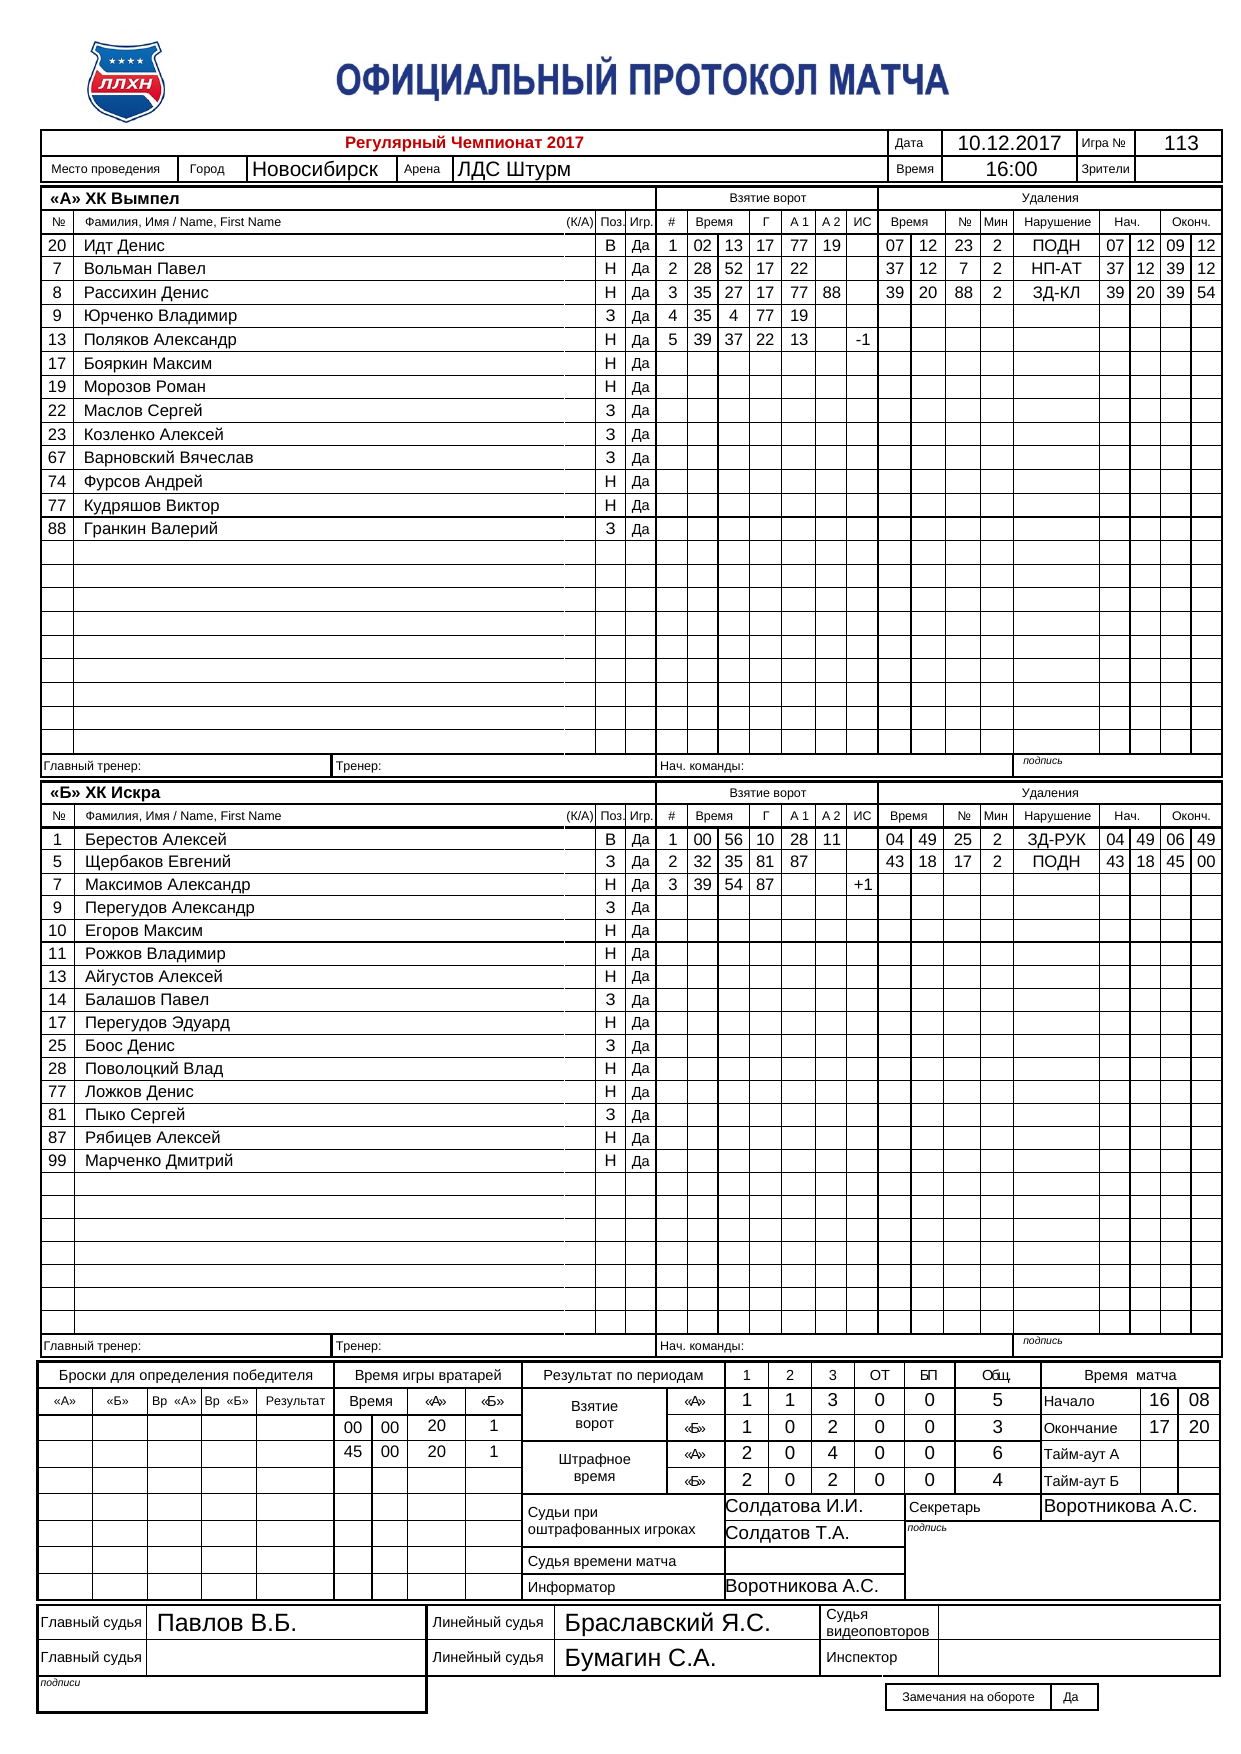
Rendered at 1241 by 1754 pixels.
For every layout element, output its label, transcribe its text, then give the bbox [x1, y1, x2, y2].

table_cell Боос Денис [75, 1035, 564, 1057]
table_cell [879, 1288, 910, 1310]
table_cell [565, 1173, 595, 1195]
table_cell [847, 352, 877, 374]
table_cell [626, 588, 655, 611]
table_cell [816, 376, 846, 398]
table_cell [1100, 565, 1129, 587]
table_cell НП-АТ [1014, 257, 1099, 280]
table_cell [847, 636, 877, 658]
table_cell [816, 518, 846, 540]
table_cell [1014, 1311, 1099, 1333]
table_cell [1014, 423, 1099, 445]
table_cell [946, 328, 980, 351]
table_cell [879, 1150, 910, 1172]
table_cell [1131, 1173, 1160, 1195]
table_cell [565, 235, 595, 256]
table_cell [1100, 1058, 1129, 1079]
table_cell З [596, 989, 625, 1011]
table_header Регулярный Чемпионат 2017 [42, 131, 887, 155]
table_cell [782, 1081, 815, 1103]
table_cell [657, 636, 687, 658]
table_cell [981, 1081, 1013, 1103]
table_cell [879, 376, 910, 398]
table_cell [981, 1311, 1013, 1333]
table_cell [912, 1058, 943, 1079]
table_cell [816, 1104, 846, 1126]
table_cell 2 [726, 1442, 768, 1467]
table_cell [782, 588, 815, 611]
table_cell [1131, 588, 1160, 611]
table_cell [596, 1219, 625, 1241]
table_cell [847, 305, 877, 327]
table_cell [1131, 1012, 1160, 1033]
table_cell [912, 541, 945, 564]
table_cell [782, 1265, 815, 1287]
table_cell [719, 1012, 749, 1033]
table_cell [847, 518, 877, 540]
table_cell [688, 1127, 717, 1149]
table_cell Игр. [626, 211, 655, 233]
table_cell [782, 896, 815, 918]
table_cell В [596, 829, 625, 849]
table_cell [1100, 1150, 1129, 1172]
table_cell [879, 874, 910, 895]
table_cell А 1 [782, 805, 815, 826]
table_cell [657, 1081, 687, 1103]
table_cell [944, 1219, 980, 1241]
table_cell [688, 1150, 717, 1172]
table_cell 04 [879, 829, 910, 849]
table_cell [688, 1311, 717, 1333]
table_cell Да [626, 235, 655, 256]
table_cell [1100, 399, 1129, 422]
table_cell [42, 683, 73, 706]
table_cell 7 [946, 257, 980, 280]
table_cell [75, 1219, 564, 1241]
table_cell [688, 683, 717, 706]
table_cell [719, 896, 749, 918]
table_cell Бояркин Максим [74, 352, 564, 374]
table_cell [1014, 920, 1099, 941]
table_cell [946, 446, 980, 469]
table_cell Да [626, 989, 655, 1011]
table_cell [816, 707, 846, 729]
table_cell 19 [782, 305, 815, 327]
table_cell [657, 920, 687, 941]
table_cell [1131, 518, 1160, 540]
table_cell [657, 1196, 687, 1218]
table_cell 12 [1131, 235, 1160, 256]
table_cell 12 [1192, 235, 1221, 256]
table_cell [912, 1288, 943, 1310]
table_cell 0 [855, 1389, 904, 1413]
table_cell [1100, 707, 1129, 729]
table_cell 02 [688, 235, 717, 256]
table_cell [912, 683, 945, 706]
table_cell [202, 1547, 256, 1573]
table_cell 9 [42, 896, 74, 918]
table_cell Время [879, 805, 943, 826]
table_cell Тайм-аут Б [1042, 1468, 1140, 1493]
table_cell [912, 1173, 943, 1195]
table_cell № [42, 211, 73, 233]
table_cell 35 [719, 850, 749, 872]
table_cell [719, 1150, 749, 1172]
table_cell [816, 1081, 846, 1103]
table_cell [782, 683, 815, 706]
table_cell [879, 1081, 910, 1103]
table_cell [1131, 423, 1160, 445]
table_cell [816, 943, 846, 964]
table_cell [944, 1173, 980, 1195]
table_cell [1014, 1104, 1099, 1126]
table_cell [74, 683, 564, 706]
table_cell [565, 1012, 595, 1033]
table_cell [1100, 423, 1129, 445]
table_cell [1014, 1035, 1099, 1057]
table_cell [75, 1311, 564, 1333]
table_cell Щербаков Евгений [75, 850, 564, 872]
table_cell [719, 1035, 749, 1057]
table_cell [688, 494, 717, 516]
table_cell [944, 1012, 980, 1033]
table_cell Г [750, 805, 781, 826]
table_cell [1014, 896, 1099, 918]
table_cell [782, 518, 815, 540]
table_cell [946, 518, 980, 540]
table_cell [782, 659, 815, 682]
table_cell [1161, 1265, 1190, 1287]
table_cell А 1 [782, 211, 815, 233]
table_cell [782, 541, 815, 564]
table_cell [981, 376, 1013, 398]
table_cell [912, 352, 945, 374]
table_header Дата [889, 131, 941, 155]
table_cell 0 [905, 1468, 954, 1493]
table_cell [879, 1127, 910, 1149]
table_cell [202, 1494, 256, 1520]
table_cell [879, 659, 910, 682]
table_cell [688, 1081, 717, 1103]
table_cell [42, 1219, 74, 1241]
table_cell [879, 920, 910, 941]
table_cell [42, 1196, 74, 1218]
table_cell [565, 1081, 595, 1103]
table_cell Время [335, 1389, 407, 1413]
table_cell [816, 588, 846, 611]
table_cell [626, 730, 655, 753]
table_cell 06 [1161, 829, 1190, 849]
table_cell [1192, 707, 1221, 729]
table_cell [373, 1468, 407, 1493]
table_cell [816, 1127, 846, 1149]
table_cell [750, 636, 781, 658]
table_cell [148, 1441, 201, 1467]
table_cell [74, 707, 564, 729]
table_cell [1100, 659, 1129, 682]
table_cell подпись [906, 1522, 1219, 1599]
table_cell Пыко Сергей [75, 1104, 564, 1126]
table_cell [912, 494, 945, 516]
table_cell [148, 1494, 201, 1520]
table_cell [688, 399, 717, 422]
table_cell 20 [1179, 1415, 1219, 1440]
table_cell [1100, 1219, 1129, 1241]
table_cell [981, 612, 1013, 634]
table_cell Оконч. [1161, 211, 1221, 233]
table_cell [847, 446, 877, 469]
table_cell [750, 1104, 781, 1126]
table_cell Да [626, 494, 655, 516]
table_cell [257, 1521, 333, 1546]
table_cell [688, 1012, 717, 1033]
table_cell [981, 399, 1013, 422]
table_cell [1192, 1150, 1221, 1172]
table_cell [596, 636, 625, 658]
table_cell [1100, 518, 1129, 540]
table_cell [1014, 874, 1099, 895]
table_cell [1192, 328, 1221, 351]
table_cell [1131, 470, 1160, 493]
table_cell [719, 659, 749, 682]
table_cell 12 [912, 235, 945, 256]
table_cell [565, 850, 595, 872]
table_cell Судья времени матча [523, 1548, 724, 1573]
table_cell [596, 1288, 625, 1310]
table_cell [719, 376, 749, 398]
table_cell [719, 1173, 749, 1195]
table_cell [750, 1127, 781, 1149]
table_cell [42, 707, 73, 729]
table_cell [565, 659, 595, 682]
table_cell 16 [1141, 1389, 1177, 1413]
table_cell А 2 [816, 211, 846, 233]
table_cell [93, 1547, 147, 1573]
table_cell подпись [1014, 755, 1221, 776]
table_cell [1100, 1242, 1129, 1264]
table_cell 45 [335, 1441, 371, 1467]
table_cell [1161, 683, 1190, 706]
table_cell 0 [855, 1442, 904, 1467]
table_cell [719, 470, 749, 493]
table_cell [750, 1012, 781, 1033]
table_cell [1014, 707, 1099, 729]
table_cell Окончание [1042, 1415, 1140, 1440]
table_cell [912, 305, 945, 327]
table_cell 18 [912, 850, 943, 872]
table_cell [879, 707, 910, 729]
table_cell [750, 612, 781, 634]
table_cell [944, 1127, 980, 1149]
table_cell 77 [782, 235, 815, 256]
table_cell [1100, 1196, 1129, 1218]
table_cell [75, 1288, 564, 1310]
table_cell [981, 328, 1013, 351]
table_cell 87 [750, 874, 781, 895]
table_cell № [946, 211, 980, 233]
table_cell Да [626, 1058, 655, 1079]
table_cell [879, 328, 910, 351]
table_cell [782, 1173, 815, 1195]
table_cell [148, 1547, 201, 1573]
table_cell [93, 1574, 147, 1599]
table_cell [1131, 376, 1160, 398]
table_cell [1100, 1012, 1129, 1033]
table_cell подписи [39, 1677, 425, 1711]
table_cell 2 [981, 281, 1013, 303]
table_cell [750, 423, 781, 445]
table_cell [879, 1242, 910, 1264]
table_cell [1131, 1127, 1160, 1149]
table_cell [565, 1058, 595, 1079]
table_cell [657, 896, 687, 918]
table_cell 4 [812, 1442, 854, 1467]
table_cell [816, 1288, 846, 1310]
table_cell 0 [905, 1415, 954, 1440]
table_cell [981, 707, 1013, 729]
table_cell Н [596, 281, 625, 303]
table_cell [1192, 612, 1221, 634]
table_cell [1192, 494, 1221, 516]
table_header БП [905, 1363, 954, 1387]
table_cell [719, 423, 749, 445]
table_cell [688, 1173, 717, 1195]
table_cell [565, 989, 595, 1011]
table_cell 27 [719, 281, 749, 303]
picture [5, 28, 1179, 129]
table_cell [816, 1242, 846, 1264]
table_cell [42, 636, 73, 658]
table_cell Да [626, 1150, 655, 1172]
table_cell [596, 1196, 625, 1218]
table_cell Идт Денис [74, 235, 564, 256]
table_cell [912, 707, 945, 729]
table_cell [816, 1058, 846, 1079]
table_cell [1161, 943, 1190, 964]
table_cell [1100, 636, 1129, 658]
table_cell [719, 352, 749, 374]
table_cell [1161, 1311, 1190, 1333]
table_cell 87 [782, 850, 815, 872]
table_cell [944, 989, 980, 1011]
table_cell [912, 470, 945, 493]
table_cell Поволоцкий Влад [75, 1058, 564, 1079]
table_cell [944, 1081, 980, 1103]
table_cell [1131, 1035, 1160, 1057]
table_cell [596, 565, 625, 587]
table_cell 88 [946, 281, 980, 303]
table_cell [1014, 565, 1099, 587]
table_cell [879, 1265, 910, 1287]
table_cell [626, 1173, 655, 1195]
table_cell [39, 1416, 92, 1440]
table_cell Солдатов Т.А. [726, 1521, 904, 1546]
table_cell [1131, 541, 1160, 564]
table_cell [879, 1035, 910, 1057]
table_cell [719, 683, 749, 706]
table_cell Линейный судья [428, 1640, 554, 1675]
table_cell [688, 470, 717, 493]
table_cell [719, 518, 749, 540]
table_cell [42, 1242, 74, 1264]
table_cell Да [626, 1127, 655, 1149]
table_cell [657, 1104, 687, 1126]
table_header ОТ [855, 1363, 904, 1387]
table_cell 17 [42, 1012, 74, 1033]
table_cell Н [596, 1081, 625, 1103]
table_cell [912, 920, 943, 941]
table_cell Зрители [1078, 157, 1134, 181]
table_cell [1161, 446, 1190, 469]
table_cell 17 [750, 281, 781, 303]
table_header Броски для определения победителя [39, 1363, 333, 1387]
table_cell [74, 541, 564, 564]
table_cell [657, 1311, 687, 1333]
table_cell [1014, 1058, 1099, 1079]
table_cell [1014, 1196, 1099, 1218]
table_cell [816, 257, 846, 280]
table_cell [565, 257, 595, 280]
table_cell [719, 1104, 749, 1126]
table_cell [688, 423, 717, 445]
table_cell [688, 989, 717, 1011]
table_cell 0 [905, 1389, 954, 1413]
table_cell [1100, 1265, 1129, 1287]
table_cell [847, 1035, 877, 1057]
table_cell [816, 1265, 846, 1287]
table_cell (К/А) [565, 211, 595, 233]
table_cell [719, 1127, 749, 1149]
table_cell [657, 1265, 687, 1287]
table_cell [1192, 588, 1221, 611]
table_cell [1014, 399, 1099, 422]
table_cell [912, 399, 945, 422]
table_cell 77 [782, 281, 815, 303]
table_cell [565, 1242, 595, 1264]
table_cell Маслов Сергей [74, 399, 564, 422]
table_cell Н [596, 376, 625, 398]
table_cell [74, 730, 564, 753]
table_cell [1131, 1104, 1160, 1126]
table_cell [688, 446, 717, 469]
table_cell [750, 943, 781, 964]
table_cell 56 [719, 829, 749, 849]
table_header Общ. [956, 1363, 1040, 1387]
table_cell [39, 1441, 92, 1467]
table_cell [565, 707, 595, 729]
table_cell [912, 1104, 943, 1126]
table_cell 1 [726, 1389, 768, 1413]
table_cell [847, 1081, 877, 1103]
table_cell [688, 518, 717, 540]
table_cell [1161, 376, 1190, 398]
table_cell [879, 1196, 910, 1218]
table_cell [688, 565, 717, 587]
table_cell [688, 1035, 717, 1057]
table_cell [565, 1035, 595, 1057]
table_cell [626, 1311, 655, 1333]
table_cell [688, 920, 717, 941]
table_cell [750, 470, 781, 493]
table_cell [879, 446, 910, 469]
table_cell [1161, 494, 1190, 516]
table_header Время игры вратарей [335, 1363, 521, 1387]
table_cell [74, 659, 564, 682]
table_cell [1131, 305, 1160, 327]
table_cell [1100, 730, 1129, 753]
table_cell [879, 352, 910, 374]
table_cell Н [596, 874, 625, 895]
table_cell [657, 730, 687, 753]
table_cell [912, 636, 945, 658]
table_cell [879, 494, 910, 516]
table_cell [1192, 1219, 1221, 1241]
table_cell [39, 1547, 92, 1573]
table_cell [93, 1521, 147, 1546]
table_cell [1100, 920, 1129, 941]
table_cell [466, 1547, 521, 1573]
table_cell [428, 1677, 882, 1711]
table_header «А» ХК Вымпел [42, 188, 655, 209]
table_cell [981, 1058, 1013, 1079]
table_cell [782, 707, 815, 729]
table_cell [596, 1173, 625, 1195]
table_cell [847, 281, 877, 303]
table_cell [750, 376, 781, 398]
table_cell [148, 1468, 201, 1493]
table_cell [1192, 376, 1221, 398]
table_cell «Б » [466, 1389, 521, 1413]
table_cell [257, 1547, 333, 1573]
table_cell [688, 612, 717, 634]
table_cell [1161, 1104, 1190, 1126]
table_cell 13 [42, 328, 73, 351]
table_cell [719, 966, 749, 987]
table_cell [750, 541, 781, 564]
table_cell 0 [855, 1468, 904, 1493]
table_cell Нач. команды: [657, 755, 1012, 776]
table_cell [1192, 1058, 1221, 1079]
table_cell [981, 352, 1013, 374]
table_cell [1192, 423, 1221, 445]
table_cell 20 [1131, 281, 1160, 303]
table_cell 37 [879, 257, 910, 280]
table_cell [750, 1288, 781, 1310]
table_cell [1014, 352, 1099, 374]
table_cell [1161, 1288, 1190, 1310]
table_cell [981, 446, 1013, 469]
table_cell [1192, 1288, 1221, 1310]
table_cell Н [596, 920, 625, 941]
table_cell [565, 1196, 595, 1218]
table_cell 6 [956, 1442, 1040, 1467]
table_cell [688, 659, 717, 682]
table_cell 12 [912, 257, 945, 280]
table_cell 08 [1179, 1389, 1219, 1413]
table_cell [912, 1012, 943, 1033]
table_cell [42, 612, 73, 634]
table_cell [981, 1104, 1013, 1126]
table_cell Нач. [1100, 211, 1160, 233]
table_cell [657, 470, 687, 493]
table_cell [657, 399, 687, 422]
table_cell [750, 518, 781, 540]
table_cell [257, 1416, 333, 1440]
table_cell [847, 683, 877, 706]
table_cell 77 [750, 305, 781, 327]
table_cell [1131, 1058, 1160, 1079]
table_cell [1100, 896, 1129, 918]
table_cell 12 [1192, 257, 1221, 280]
table_cell [981, 1242, 1013, 1264]
table_cell 13 [719, 235, 749, 256]
table_cell [879, 943, 910, 964]
table_header Замечания на обороте [887, 1685, 1050, 1709]
table_cell Браславский Я.С. [555, 1606, 819, 1639]
table_cell 09 [1161, 235, 1190, 256]
table_cell [1131, 730, 1160, 753]
table_cell [981, 989, 1013, 1011]
table_cell [147, 1640, 425, 1675]
table_cell 2 [981, 257, 1013, 280]
table_cell [816, 1035, 846, 1057]
table_cell 0 [855, 1415, 904, 1440]
table_cell [750, 1173, 781, 1195]
table_cell [373, 1547, 407, 1573]
table_cell 54 [719, 874, 749, 895]
table_cell Линейный судья [428, 1606, 554, 1639]
table_cell Главный тренер: [42, 1335, 330, 1356]
table_cell Да [626, 829, 655, 849]
table_cell Мин [981, 211, 1013, 233]
table_cell [626, 683, 655, 706]
table_cell [1100, 1104, 1129, 1126]
table_cell Оконч. [1161, 805, 1221, 826]
table_cell [1131, 399, 1160, 422]
table_cell [596, 659, 625, 682]
table_cell «А» [668, 1389, 724, 1413]
table_cell [626, 636, 655, 658]
table_header Да [1052, 1685, 1097, 1709]
table_cell 3 [657, 281, 687, 303]
table_cell [816, 423, 846, 445]
table_cell [596, 612, 625, 634]
table_cell [816, 896, 846, 918]
table_cell В [596, 235, 625, 256]
table_cell [879, 989, 910, 1011]
table_cell Нач. [1100, 805, 1160, 826]
table_cell Главный судья [39, 1606, 146, 1639]
table_cell [202, 1468, 256, 1493]
table_cell 3 [657, 874, 687, 895]
table_cell [1192, 1012, 1221, 1033]
table_cell [847, 588, 877, 611]
table_cell 20 [912, 281, 945, 303]
table_cell Да [626, 1035, 655, 1057]
table_cell Вр «Б» [202, 1389, 256, 1413]
table_cell +1 [847, 874, 877, 895]
table_cell [981, 470, 1013, 493]
table_cell [1014, 470, 1099, 493]
table_cell [565, 1265, 595, 1287]
table_cell [782, 1311, 815, 1333]
table_cell Начало [1042, 1389, 1140, 1413]
table_cell [782, 989, 815, 1011]
table_cell [847, 1150, 877, 1172]
table_cell [782, 446, 815, 469]
table_cell Н [596, 966, 625, 987]
table_header 3 [812, 1363, 854, 1387]
table_cell [596, 1242, 625, 1264]
table_cell [912, 1127, 943, 1149]
table_cell [565, 1311, 595, 1333]
table_cell Секретарь [906, 1495, 1040, 1520]
table_cell [981, 588, 1013, 611]
table_cell [42, 1173, 74, 1195]
table_cell [912, 1081, 943, 1103]
table_cell 07 [879, 235, 910, 256]
table_cell 2 [812, 1415, 854, 1440]
table_cell [565, 1104, 595, 1126]
table_cell [847, 565, 877, 587]
table_cell 16:00 [943, 157, 1076, 181]
table_cell [408, 1521, 465, 1546]
table_cell [782, 1242, 815, 1264]
table_cell [816, 399, 846, 422]
table_cell Взятие ворот [523, 1389, 666, 1440]
table_cell # [657, 211, 687, 233]
table_cell [565, 896, 595, 918]
table_cell [1131, 989, 1160, 1011]
table_cell [1161, 1127, 1190, 1149]
table_cell «А» [39, 1389, 92, 1413]
table_cell [42, 588, 73, 611]
table_cell [565, 518, 595, 540]
table_cell Да [626, 966, 655, 987]
table_cell 9 [42, 305, 73, 327]
table_cell [565, 1219, 595, 1241]
table_cell Фурсов Андрей [74, 470, 564, 493]
table_cell [816, 470, 846, 493]
table_cell [688, 1196, 717, 1218]
table_cell [657, 1035, 687, 1057]
table_cell [1014, 1242, 1099, 1264]
table_cell [1161, 1150, 1190, 1172]
table_cell 19 [42, 376, 73, 398]
table_cell [466, 1521, 521, 1546]
table_cell Информатор [523, 1575, 724, 1599]
table_cell [565, 281, 595, 303]
table_cell [719, 920, 749, 941]
table_cell 77 [42, 1081, 74, 1103]
table_cell [1014, 1081, 1099, 1103]
table_cell [1014, 328, 1099, 351]
table_cell [946, 588, 980, 611]
table_cell № [42, 805, 74, 826]
table_cell [719, 636, 749, 658]
table_cell 28 [688, 257, 717, 280]
table_cell 13 [782, 328, 815, 351]
table_cell [565, 376, 595, 398]
table_cell Н [596, 352, 625, 374]
table_cell 07 [1100, 235, 1129, 256]
table_cell 37 [719, 328, 749, 351]
table_cell 1 [42, 829, 74, 849]
table_cell [912, 1219, 943, 1241]
table_cell ПОДН [1014, 235, 1099, 256]
table_cell [565, 1288, 595, 1310]
table_cell [946, 305, 980, 327]
table_cell [1131, 612, 1160, 634]
table_cell [912, 1265, 943, 1287]
table_cell 77 [42, 494, 73, 516]
table_cell [657, 518, 687, 540]
table_cell [1161, 518, 1190, 540]
table_cell [257, 1441, 333, 1467]
table_cell [1192, 1242, 1221, 1264]
table_cell [879, 1058, 910, 1079]
table_cell [816, 1012, 846, 1033]
table_cell Город [179, 157, 246, 181]
table_cell Время [889, 157, 941, 181]
table_cell [944, 1196, 980, 1218]
table_cell [1161, 1012, 1190, 1033]
table_cell 39 [1161, 257, 1190, 280]
table_cell [1141, 1441, 1177, 1467]
table_cell [816, 1150, 846, 1172]
table_cell [93, 1416, 147, 1440]
table_cell [1100, 446, 1129, 469]
table_cell [782, 874, 815, 895]
table_cell [565, 829, 595, 849]
table_cell [565, 683, 595, 706]
table_cell [1161, 612, 1190, 634]
table_cell Да [626, 328, 655, 351]
table_cell [688, 1104, 717, 1126]
table_cell Да [626, 874, 655, 895]
table_cell 2 [981, 829, 1013, 849]
table_cell [1100, 470, 1129, 493]
table_cell [688, 966, 717, 987]
table_cell 4 [657, 305, 687, 327]
table_cell [148, 1521, 201, 1546]
table_cell [1131, 1196, 1160, 1218]
table_cell [847, 1311, 877, 1333]
table_cell 39 [1100, 281, 1129, 303]
table_cell [981, 1127, 1013, 1149]
table_cell Тренер: [333, 755, 655, 776]
table_cell Рожков Владимир [75, 943, 564, 964]
table_cell [1192, 1311, 1221, 1333]
table_cell [1100, 1311, 1129, 1333]
table_cell Н [596, 470, 625, 493]
table_cell [782, 1219, 815, 1241]
table_cell 23 [42, 423, 73, 445]
table_cell [1192, 920, 1221, 941]
table_cell 32 [688, 850, 717, 872]
table_cell 35 [688, 281, 717, 303]
table_cell [565, 494, 595, 516]
table_cell [939, 1640, 1219, 1675]
table_cell [1192, 1035, 1221, 1057]
table_cell [782, 1104, 815, 1126]
table_cell [1131, 565, 1160, 587]
table_cell [879, 541, 910, 564]
table_cell [1161, 730, 1190, 753]
table_cell 39 [879, 281, 910, 303]
table_cell 49 [912, 829, 943, 849]
table_cell [981, 1196, 1013, 1218]
table_cell Г [750, 211, 781, 233]
table_cell [42, 565, 73, 587]
table_cell [879, 1219, 910, 1241]
table_cell [782, 1288, 815, 1310]
table_cell [1131, 1081, 1160, 1103]
table_cell [816, 446, 846, 469]
table_cell З [596, 896, 625, 918]
table_cell [42, 1265, 74, 1287]
table_cell [946, 541, 980, 564]
table_cell [1192, 1081, 1221, 1103]
table_cell [847, 494, 877, 516]
table_cell [1161, 352, 1190, 374]
table_cell [1014, 1173, 1099, 1195]
table_cell 11 [42, 943, 74, 964]
table_cell «Б» [668, 1415, 724, 1440]
table_cell [657, 1242, 687, 1264]
table_cell [782, 1127, 815, 1149]
table_cell З [596, 1104, 625, 1126]
table_cell [596, 1265, 625, 1287]
table_cell [883, 1677, 1220, 1681]
table_cell [1131, 943, 1160, 964]
table_cell [626, 1288, 655, 1310]
table_cell 4 [956, 1468, 1040, 1493]
table_cell Игр. [626, 805, 655, 826]
table_cell [912, 1150, 943, 1172]
table_cell [847, 1012, 877, 1033]
table_cell [750, 1150, 781, 1172]
table_cell 52 [719, 257, 749, 280]
table_cell [944, 1242, 980, 1264]
table_cell [75, 1242, 564, 1264]
table_cell [1131, 683, 1160, 706]
table_cell [1192, 896, 1221, 918]
table_cell Главный тренер: [42, 755, 330, 776]
table_cell [1131, 1219, 1160, 1241]
table_cell [688, 352, 717, 374]
table_cell [750, 966, 781, 987]
table_cell 2 [981, 235, 1013, 256]
table_header Результат по периодам [523, 1363, 724, 1387]
table_cell 2 [726, 1468, 768, 1493]
table_cell [981, 1150, 1013, 1172]
table_cell [1161, 659, 1190, 682]
table_cell Нарушение [1014, 211, 1099, 233]
table_cell [657, 966, 687, 987]
table_cell [981, 1173, 1013, 1195]
table_cell [782, 920, 815, 941]
table_cell Гранкин Валерий [74, 518, 564, 540]
table_cell [1192, 1196, 1221, 1218]
table_cell Н [596, 1058, 625, 1079]
table_cell [1192, 874, 1221, 895]
table_cell [565, 352, 595, 374]
table_cell [750, 399, 781, 422]
table_cell Результат [257, 1389, 333, 1413]
table_cell Морозов Роман [74, 376, 564, 398]
table_cell [946, 423, 980, 445]
table_cell 28 [42, 1058, 74, 1079]
table_cell [1161, 399, 1190, 422]
table_cell Время [688, 805, 749, 826]
table_cell 88 [816, 281, 846, 303]
table_cell [912, 612, 945, 634]
table_cell Рассихин Денис [74, 281, 564, 303]
table_cell Н [596, 943, 625, 964]
table_cell [657, 989, 687, 1011]
table_cell [847, 1104, 877, 1126]
table_cell [847, 1288, 877, 1310]
table_cell [879, 588, 910, 611]
table_cell [719, 1219, 749, 1241]
table_cell [93, 1494, 147, 1520]
table_cell [1161, 1219, 1190, 1241]
table_cell [750, 683, 781, 706]
table_cell Да [626, 920, 655, 941]
table_cell [1100, 305, 1129, 327]
table_cell [42, 541, 73, 564]
table_cell [688, 896, 717, 918]
table_cell Да [626, 518, 655, 540]
table_cell [816, 850, 846, 872]
table_cell [981, 1035, 1013, 1057]
table_cell [1014, 943, 1099, 964]
table_cell [688, 707, 717, 729]
table_cell [1100, 1127, 1129, 1149]
table_cell [750, 494, 781, 516]
table_cell [1014, 612, 1099, 634]
table_cell [981, 896, 1013, 918]
table_cell [39, 1468, 92, 1493]
table_cell [912, 1242, 943, 1264]
table_cell [847, 1196, 877, 1218]
table_cell [750, 565, 781, 587]
table_cell [1014, 989, 1099, 1011]
table_cell «Б» [93, 1389, 147, 1413]
table_cell 39 [688, 328, 717, 351]
table_cell [946, 565, 980, 587]
table_cell [75, 1173, 564, 1195]
table_cell [335, 1547, 371, 1573]
table_cell [912, 588, 945, 611]
table_cell [596, 683, 625, 706]
table_cell [879, 612, 910, 634]
table_cell [782, 730, 815, 753]
table_cell Юрченко Владимир [74, 305, 564, 327]
table_cell [626, 612, 655, 634]
table_cell [408, 1574, 465, 1599]
table_cell [847, 707, 877, 729]
table_cell [879, 1012, 910, 1033]
table_cell Варновский Вячеслав [74, 446, 564, 469]
table_cell [626, 1265, 655, 1287]
table_cell [816, 1173, 846, 1195]
table_cell [1099, 1682, 1220, 1711]
table_cell [657, 494, 687, 516]
table_cell [688, 541, 717, 564]
table_cell [981, 874, 1013, 895]
table_cell 43 [1100, 850, 1129, 872]
table_cell [1161, 707, 1190, 729]
table_cell [879, 305, 910, 327]
table_cell Да [626, 1104, 655, 1126]
table_cell [981, 565, 1013, 587]
table_cell [657, 1058, 687, 1079]
table_cell 87 [42, 1127, 74, 1149]
table_cell 25 [42, 1035, 74, 1057]
table_cell З [596, 399, 625, 422]
table_cell подпись [1014, 1335, 1221, 1356]
table_cell [565, 565, 595, 587]
table_cell Поляков Александр [74, 328, 564, 351]
table_cell [912, 896, 943, 918]
table_cell 0 [905, 1442, 954, 1467]
table_cell Главный судья [39, 1640, 146, 1675]
table_cell [688, 588, 717, 611]
table_cell [912, 328, 945, 351]
table_cell [816, 612, 846, 634]
table_cell [1014, 1288, 1099, 1310]
table_cell [1192, 399, 1221, 422]
table_cell [816, 1219, 846, 1241]
table_cell [1100, 1173, 1129, 1195]
table_cell [782, 423, 815, 445]
table_cell Да [626, 281, 655, 303]
table_cell 10 [42, 920, 74, 941]
table_cell [1192, 565, 1221, 587]
table_cell [944, 1265, 980, 1287]
table_cell Тайм-аут А [1042, 1441, 1140, 1467]
table_cell [944, 1058, 980, 1079]
table_cell [912, 989, 943, 1011]
table_cell 0 [769, 1415, 811, 1440]
table_cell Да [626, 305, 655, 327]
table_cell Тренер: [333, 1335, 655, 1356]
table_cell [847, 659, 877, 682]
table_cell 45 [1161, 850, 1190, 872]
table_cell [750, 446, 781, 469]
table_cell 1 [466, 1416, 521, 1440]
table_cell [912, 446, 945, 469]
table_cell 4 [719, 305, 749, 327]
table_cell [1141, 1468, 1177, 1493]
table_cell [408, 1547, 465, 1573]
table_cell 1 [657, 235, 687, 256]
table_cell Воротникова А.С. [1042, 1495, 1219, 1520]
table_cell [912, 659, 945, 682]
table_cell [816, 305, 846, 327]
table_cell [1161, 588, 1190, 611]
table_cell [946, 612, 980, 634]
table_cell [981, 1219, 1013, 1241]
table_cell Да [626, 850, 655, 872]
table_cell [1014, 1150, 1099, 1172]
table_cell 7 [42, 257, 73, 280]
table_cell [1131, 1150, 1160, 1172]
table_cell [1100, 612, 1129, 634]
table_header «Б» ХК Искра [42, 783, 655, 803]
table_cell [946, 376, 980, 398]
table_cell [1192, 305, 1221, 327]
table_cell 81 [42, 1104, 74, 1126]
table_cell [626, 707, 655, 729]
table_cell [1131, 874, 1160, 895]
table_cell З [596, 1035, 625, 1057]
table_cell Да [626, 423, 655, 445]
table_cell [816, 989, 846, 1011]
table_cell 54 [1192, 281, 1221, 303]
table_cell 1 [466, 1441, 521, 1467]
table_cell [257, 1468, 333, 1493]
table_cell [1161, 1058, 1190, 1079]
table_cell Да [626, 446, 655, 469]
table_cell [719, 541, 749, 564]
table_cell [981, 1265, 1013, 1287]
table_cell Вольман Павел [74, 257, 564, 280]
table_cell [1014, 446, 1099, 469]
table_cell [42, 730, 73, 753]
table_header 10.12.2017 [943, 131, 1076, 155]
table_cell З [596, 518, 625, 540]
table_cell Перегудов Эдуард [75, 1012, 564, 1033]
table_cell [74, 565, 564, 587]
table_cell [688, 943, 717, 964]
table_cell [879, 470, 910, 493]
table_cell [1161, 470, 1190, 493]
table_cell [1192, 966, 1221, 987]
table_cell [847, 896, 877, 918]
table_cell [782, 352, 815, 374]
table_cell [782, 943, 815, 964]
table_cell [74, 636, 564, 658]
table_header 1 [726, 1363, 768, 1387]
table_cell Нарушение [1014, 805, 1099, 826]
table_cell [39, 1494, 92, 1520]
table_cell [879, 896, 910, 918]
table_cell [657, 1012, 687, 1033]
table_cell [750, 352, 781, 374]
table_cell [981, 966, 1013, 987]
table_cell [719, 494, 749, 516]
table_cell [565, 1127, 595, 1149]
table_cell [750, 920, 781, 941]
table_cell [1131, 707, 1160, 729]
table_cell [1131, 352, 1160, 374]
table_cell [939, 1606, 1219, 1639]
table_cell [782, 399, 815, 422]
table_cell [1014, 588, 1099, 611]
table_cell [912, 376, 945, 398]
table_cell [879, 1104, 910, 1126]
table_cell 5 [657, 328, 687, 351]
table_cell 10 [750, 829, 781, 849]
table_cell Воротникова А.С. [726, 1575, 904, 1599]
table_cell Время [879, 211, 945, 233]
table_cell [782, 565, 815, 587]
table_cell [879, 1173, 910, 1195]
table_cell [1161, 541, 1190, 564]
table_cell [596, 588, 625, 611]
table_cell [565, 446, 595, 469]
table_cell [981, 683, 1013, 706]
table_cell 0 [769, 1442, 811, 1467]
table_header Время матча [1042, 1363, 1219, 1387]
table_cell 74 [42, 470, 73, 493]
table_cell [596, 1311, 625, 1333]
table_cell [657, 376, 687, 398]
table_cell [74, 588, 564, 611]
table_cell [719, 1265, 749, 1287]
table_cell [565, 305, 595, 327]
table_cell [565, 612, 595, 634]
table_cell Н [596, 328, 625, 351]
table_cell [688, 730, 717, 753]
table_cell [596, 707, 625, 729]
table_cell 19 [816, 235, 846, 256]
table_cell [816, 328, 846, 351]
table_cell [847, 235, 877, 256]
table_cell [42, 1288, 74, 1310]
table_cell [912, 943, 943, 964]
table_cell [1014, 683, 1099, 706]
table_cell ЛДС Штурм [454, 157, 887, 181]
table_cell [1192, 683, 1221, 706]
table_cell [719, 989, 749, 1011]
table_cell [847, 399, 877, 422]
table_cell [750, 1265, 781, 1287]
table_cell 22 [750, 328, 781, 351]
table_cell [1161, 328, 1190, 351]
table_cell [750, 707, 781, 729]
table_cell [946, 730, 980, 753]
table_cell [93, 1468, 147, 1493]
table_cell Н [596, 494, 625, 516]
table_cell [1131, 896, 1160, 918]
table_cell [688, 1265, 717, 1287]
table_cell 1 [657, 829, 687, 849]
table_cell [565, 636, 595, 658]
table_cell [1131, 446, 1160, 469]
table_cell Балашов Павел [75, 989, 564, 1011]
table_cell [847, 1058, 877, 1079]
table_cell [1131, 659, 1160, 682]
table_cell 04 [1100, 829, 1129, 849]
table_cell [1161, 565, 1190, 587]
table_cell [782, 612, 815, 634]
table_cell [565, 1150, 595, 1172]
table_cell [946, 494, 980, 516]
table_cell [565, 920, 595, 941]
table_cell 12 [1131, 257, 1160, 280]
table_cell [1014, 730, 1099, 753]
table_cell [74, 612, 564, 634]
table_cell [1014, 494, 1099, 516]
table_cell [1100, 989, 1129, 1011]
table_cell [879, 966, 910, 987]
table_cell 18 [1131, 850, 1160, 872]
table_cell [847, 989, 877, 1011]
table_cell [1161, 1242, 1190, 1264]
table_cell [847, 1127, 877, 1149]
table_cell [75, 1265, 564, 1287]
table_cell [335, 1494, 371, 1520]
table_cell [816, 1196, 846, 1218]
table_cell [944, 1104, 980, 1126]
table_cell [981, 1288, 1013, 1310]
table_cell [202, 1416, 256, 1440]
table_cell [1100, 874, 1129, 895]
table_cell [944, 920, 980, 941]
table_cell [750, 1058, 781, 1079]
table_cell [1100, 1035, 1129, 1057]
table_cell [719, 565, 749, 587]
table_cell [688, 376, 717, 398]
table_cell 25 [944, 829, 980, 849]
table_cell [657, 943, 687, 964]
table_cell [944, 1035, 980, 1057]
table_cell 20 [42, 235, 73, 256]
table_cell [816, 565, 846, 587]
table_cell [946, 470, 980, 493]
table_cell 17 [1141, 1415, 1177, 1440]
table_cell [657, 683, 687, 706]
table_cell [719, 1058, 749, 1079]
table_cell ЗД-КЛ [1014, 281, 1099, 303]
table_cell [847, 730, 877, 753]
table_cell [981, 305, 1013, 327]
table_cell Новосибирск [248, 157, 396, 181]
table_cell [657, 659, 687, 682]
table_cell З [596, 850, 625, 872]
table_cell [1100, 966, 1129, 987]
table_cell [879, 518, 910, 540]
table_cell [1014, 305, 1099, 327]
table_cell 2 [657, 850, 687, 872]
table_cell [1192, 636, 1221, 658]
table_cell 22 [782, 257, 815, 280]
table_cell [75, 1196, 564, 1218]
table_cell Рябицев Алексей [75, 1127, 564, 1149]
table_cell 35 [688, 305, 717, 327]
table_cell [1014, 636, 1099, 658]
table_cell [912, 518, 945, 540]
table_cell [847, 257, 877, 280]
table_cell 13 [42, 966, 74, 987]
table_cell [1014, 1012, 1099, 1033]
table_cell 2 [812, 1468, 854, 1493]
table_cell 7 [42, 874, 74, 895]
table_cell [847, 829, 877, 849]
table_cell [1161, 305, 1190, 327]
table_cell [42, 659, 73, 682]
table_header Взятие ворот [657, 188, 877, 209]
table_cell 0 [769, 1468, 811, 1493]
table_cell [981, 920, 1013, 941]
table_cell [657, 612, 687, 634]
table_cell [1179, 1468, 1219, 1493]
table_cell [1100, 328, 1129, 351]
table_cell [750, 1311, 781, 1333]
table_cell [816, 874, 846, 895]
table_cell [466, 1494, 521, 1520]
table_cell [750, 588, 781, 611]
table_cell [847, 1173, 877, 1195]
table_cell Да [626, 943, 655, 964]
table_cell [981, 518, 1013, 540]
table_cell [202, 1441, 256, 1467]
table_cell [1192, 730, 1221, 753]
table_cell [1014, 518, 1099, 540]
table_cell [1192, 541, 1221, 564]
table_cell 17 [944, 850, 980, 872]
table_cell [1136, 157, 1221, 181]
table_cell Да [626, 896, 655, 918]
table_cell 43 [879, 850, 910, 872]
table_cell [1100, 943, 1129, 964]
table_cell А 2 [816, 805, 846, 826]
table_cell [1014, 966, 1099, 987]
table_cell [1161, 1081, 1190, 1103]
table_cell [719, 588, 749, 611]
table_cell 5 [956, 1389, 1040, 1413]
table_cell [750, 659, 781, 682]
table_cell [816, 659, 846, 682]
table_cell [847, 423, 877, 445]
table_cell [782, 494, 815, 516]
table_cell 17 [750, 257, 781, 280]
table_cell [657, 446, 687, 469]
table_cell [782, 1196, 815, 1218]
table_cell З [596, 423, 625, 445]
table_cell Нач. команды: [657, 1335, 1012, 1356]
table_cell Н [596, 1012, 625, 1033]
table_header 113 [1136, 131, 1221, 155]
table_cell [946, 636, 980, 658]
table_cell [719, 730, 749, 753]
table_cell [782, 1058, 815, 1079]
table_cell [750, 1196, 781, 1218]
table_cell [626, 541, 655, 564]
table_cell [1100, 541, 1129, 564]
table_cell [257, 1494, 333, 1520]
table_cell [148, 1416, 201, 1440]
table_cell [816, 730, 846, 753]
table_cell [1179, 1441, 1219, 1467]
table_cell [879, 636, 910, 658]
table_cell [1100, 683, 1129, 706]
table_cell 00 [335, 1416, 371, 1440]
table_cell Мин [981, 805, 1013, 826]
table_cell [816, 683, 846, 706]
table_cell Да [626, 376, 655, 398]
table_cell [816, 1311, 846, 1333]
table_cell [782, 1035, 815, 1057]
table_cell 17 [42, 352, 73, 374]
table_cell 1 [726, 1415, 768, 1440]
table_cell [657, 565, 687, 587]
table_cell [657, 423, 687, 445]
table_cell Кудряшов Виктор [74, 494, 564, 516]
table_cell -1 [847, 328, 877, 351]
table_cell [565, 399, 595, 422]
table_cell [847, 541, 877, 564]
table_cell 11 [816, 829, 846, 849]
table_cell [1131, 1265, 1160, 1287]
table_cell [981, 494, 1013, 516]
table_cell Инспектор [821, 1640, 938, 1675]
table_cell [657, 1173, 687, 1195]
table_cell [782, 376, 815, 398]
table_cell [688, 1288, 717, 1310]
table_cell Ложков Денис [75, 1081, 564, 1103]
table_cell [981, 730, 1013, 753]
table_cell 20 [408, 1441, 465, 1467]
table_cell [847, 920, 877, 941]
table_cell [944, 1150, 980, 1172]
table_cell [1014, 1127, 1099, 1149]
table_cell [1131, 920, 1160, 941]
table_cell Да [626, 1012, 655, 1033]
table_cell [782, 636, 815, 658]
table_cell [1161, 1196, 1190, 1218]
table_cell [981, 636, 1013, 658]
table_cell [719, 1242, 749, 1264]
table_cell [719, 1311, 749, 1333]
table_cell [719, 1288, 749, 1310]
table_cell [1161, 920, 1190, 941]
table_cell [719, 1196, 749, 1218]
table_cell [1014, 659, 1099, 682]
table_cell [912, 874, 943, 895]
table_cell 00 [373, 1416, 407, 1440]
table_cell [1192, 1265, 1221, 1287]
table_cell [782, 1150, 815, 1172]
table_cell [626, 1219, 655, 1241]
table_cell [335, 1574, 371, 1599]
table_cell Берестов Алексей [75, 829, 564, 849]
table_cell [657, 1219, 687, 1241]
table_cell [565, 541, 595, 564]
table_cell 2 [657, 257, 687, 280]
table_cell Да [626, 257, 655, 280]
table_cell [782, 1012, 815, 1033]
table_cell [688, 1058, 717, 1079]
table_cell 1 [769, 1389, 811, 1413]
table_cell [981, 943, 1013, 964]
table_cell [750, 730, 781, 753]
table_cell [257, 1574, 333, 1599]
table_cell [944, 966, 980, 987]
table_cell [565, 423, 595, 445]
table_cell [847, 612, 877, 634]
table_cell [657, 707, 687, 729]
table_cell 49 [1192, 829, 1221, 849]
table_cell [565, 328, 595, 351]
table_cell [657, 588, 687, 611]
table_cell [39, 1574, 92, 1599]
table_cell Да [626, 1081, 655, 1103]
table_cell Егоров Максим [75, 920, 564, 941]
table_cell [1161, 989, 1190, 1011]
table_cell Да [626, 352, 655, 374]
table_cell [202, 1574, 256, 1599]
table_cell [408, 1468, 465, 1493]
table_cell [1131, 494, 1160, 516]
table_cell [1131, 328, 1160, 351]
table_cell [1100, 1288, 1129, 1310]
table_cell [879, 683, 910, 706]
table_cell [1131, 636, 1160, 658]
table_cell [946, 352, 980, 374]
table_cell [1014, 541, 1099, 564]
table_cell (К/А) [565, 805, 595, 826]
table_cell [1100, 352, 1129, 374]
table_cell [1131, 966, 1160, 987]
table_cell [1161, 423, 1190, 445]
table_cell 00 [1192, 850, 1221, 872]
table_cell [912, 730, 945, 753]
table_cell [1192, 1104, 1221, 1126]
table_cell 00 [373, 1441, 407, 1467]
table_cell [565, 588, 595, 611]
table_cell [1014, 376, 1099, 398]
table_cell [1192, 446, 1221, 469]
table_cell ПОДН [1014, 850, 1099, 872]
table_cell [981, 1012, 1013, 1033]
table_cell [912, 966, 943, 987]
table_cell [373, 1494, 407, 1520]
table_cell [750, 1242, 781, 1264]
table_cell Н [596, 1150, 625, 1172]
table_cell [719, 943, 749, 964]
table_cell З [596, 446, 625, 469]
table_cell Судья видеоповторов [821, 1606, 938, 1639]
table_cell [1131, 1311, 1160, 1333]
table_cell [148, 1574, 201, 1599]
table_cell [719, 707, 749, 729]
table_cell 8 [42, 281, 73, 303]
table_cell [202, 1521, 256, 1546]
table_cell [981, 659, 1013, 682]
table_cell Павлов В.Б. [147, 1606, 425, 1639]
table_cell 37 [1100, 257, 1129, 280]
table_cell [879, 1311, 910, 1333]
table_cell 81 [750, 850, 781, 872]
table_cell [373, 1574, 407, 1599]
table_cell 3 [812, 1389, 854, 1413]
table_cell [944, 874, 980, 895]
table_cell Арена [398, 157, 452, 181]
table_cell [750, 896, 781, 918]
table_cell [912, 1035, 943, 1057]
table_cell [750, 1081, 781, 1103]
table_cell [39, 1521, 92, 1546]
table_cell 39 [1161, 281, 1190, 303]
table_cell [847, 376, 877, 398]
table_cell 20 [408, 1416, 465, 1440]
table_cell [726, 1548, 904, 1573]
table_cell [596, 541, 625, 564]
table_cell [879, 399, 910, 422]
table_cell [719, 399, 749, 422]
table_cell Поз. [596, 211, 625, 233]
table_cell [816, 966, 846, 987]
table_cell [912, 423, 945, 445]
table_cell 3 [956, 1415, 1040, 1440]
table_cell [93, 1441, 147, 1467]
table_cell [1131, 1288, 1160, 1310]
table_cell Время [688, 211, 749, 233]
table_cell [1192, 1173, 1221, 1195]
table_cell Да [626, 470, 655, 493]
table_cell 17 [750, 235, 781, 256]
table_cell [1100, 494, 1129, 516]
table_cell ИС [847, 211, 877, 233]
table_cell [466, 1574, 521, 1599]
table_cell Н [596, 257, 625, 280]
table_cell ЗД-РУК [1014, 829, 1099, 849]
table_cell [1192, 518, 1221, 540]
table_cell [1161, 636, 1190, 658]
table_cell [944, 1288, 980, 1310]
table_cell Солдатова И.И. [726, 1495, 904, 1520]
table_cell [565, 470, 595, 493]
table_cell [1100, 1081, 1129, 1103]
table_cell 2 [981, 850, 1013, 872]
table_cell [981, 423, 1013, 445]
table_header Удаления [879, 783, 1221, 803]
table_cell 23 [946, 235, 980, 256]
table_cell 28 [782, 829, 815, 849]
table_cell [688, 1219, 717, 1241]
table_cell [42, 1311, 74, 1333]
table_cell Бумагин С.А. [555, 1640, 819, 1675]
table_cell [1100, 588, 1129, 611]
table_cell № [944, 805, 980, 826]
table_cell З [596, 305, 625, 327]
table_cell [1161, 1173, 1190, 1195]
table_cell 39 [688, 874, 717, 895]
table_cell [879, 423, 910, 445]
table_cell 88 [42, 518, 73, 540]
table_cell [1192, 659, 1221, 682]
table_cell [847, 1265, 877, 1287]
table_cell Айгустов Алексей [75, 966, 564, 987]
table_cell [946, 659, 980, 682]
table_cell Козленко Алексей [74, 423, 564, 445]
table_cell Максимов Александр [75, 874, 564, 895]
table_cell ИС [847, 805, 877, 826]
table_cell 5 [42, 850, 74, 872]
table_cell [626, 659, 655, 682]
table_cell [657, 1127, 687, 1149]
table_cell [466, 1468, 521, 1493]
table_cell 67 [42, 446, 73, 469]
table_cell [750, 989, 781, 1011]
table_cell Место проведения [42, 157, 177, 181]
table_cell Вр «А» [148, 1389, 201, 1413]
table_cell [847, 470, 877, 493]
table_cell [719, 612, 749, 634]
table_cell [657, 1288, 687, 1310]
table_cell [1192, 943, 1221, 964]
table_cell Да [626, 399, 655, 422]
table_cell [816, 352, 846, 374]
table_cell 99 [42, 1150, 74, 1172]
table_cell [944, 896, 980, 918]
table_header 2 [769, 1363, 811, 1387]
table_cell Марченко Дмитрий [75, 1150, 564, 1172]
table_cell [1161, 896, 1190, 918]
table_cell [657, 352, 687, 374]
table_cell # [657, 805, 687, 826]
table_cell [719, 446, 749, 469]
table_cell [944, 1311, 980, 1333]
table_cell [1014, 1265, 1099, 1287]
table_cell «А» [408, 1389, 465, 1413]
table_cell [981, 541, 1013, 564]
table_cell [750, 1219, 781, 1241]
table_cell «Б» [668, 1468, 724, 1493]
table_cell [816, 541, 846, 564]
table_cell [879, 730, 910, 753]
table_cell [750, 1035, 781, 1057]
table_cell [1192, 470, 1221, 493]
table_header Взятие ворот [657, 783, 877, 803]
table_cell [782, 470, 815, 493]
table_cell 49 [1131, 829, 1160, 849]
table_cell [596, 730, 625, 753]
table_cell [408, 1494, 465, 1520]
table_cell [944, 943, 980, 964]
table_cell [816, 636, 846, 658]
table_cell [688, 636, 717, 658]
table_cell [946, 683, 980, 706]
table_cell [946, 399, 980, 422]
table_cell [565, 874, 595, 895]
table_cell [565, 966, 595, 987]
table_cell Фамилия, Имя / Name, First Name [75, 805, 565, 826]
table_cell Н [596, 1127, 625, 1149]
table_cell Перегудов Александр [75, 896, 564, 918]
table_cell [847, 1219, 877, 1241]
table_cell [626, 1242, 655, 1264]
table_cell [912, 565, 945, 587]
table_cell [373, 1521, 407, 1546]
table_cell [565, 943, 595, 964]
table_cell [912, 1196, 943, 1218]
table_cell [847, 1242, 877, 1264]
table_cell 22 [42, 399, 73, 422]
table_cell [879, 565, 910, 587]
table_cell Штрафное время [523, 1442, 666, 1493]
table_cell [565, 730, 595, 753]
table_cell 00 [688, 829, 717, 849]
table_cell [626, 1196, 655, 1218]
table_cell [626, 565, 655, 587]
table_cell [912, 1311, 943, 1333]
table_cell [946, 707, 980, 729]
table_cell [847, 943, 877, 964]
table_cell [1192, 989, 1221, 1011]
table_cell [1014, 1219, 1099, 1241]
table_cell [1161, 1035, 1190, 1057]
table_cell [719, 1081, 749, 1103]
table_cell Фамилия, Имя / Name, First Name [74, 211, 565, 233]
table_cell [782, 966, 815, 987]
table_header Удаления [879, 188, 1221, 209]
table_cell [1192, 352, 1221, 374]
table_header Игра № [1078, 131, 1134, 155]
table_cell [1161, 966, 1190, 987]
table_cell [335, 1468, 371, 1493]
table_cell Поз. [596, 805, 625, 826]
table_cell [816, 920, 846, 941]
table_cell [688, 1242, 717, 1264]
table_cell Судьи при оштрафованных игроках [523, 1495, 724, 1546]
table_cell [1131, 1242, 1160, 1264]
table_cell «А» [668, 1442, 724, 1467]
table_cell [1100, 376, 1129, 398]
table_cell [1192, 1127, 1221, 1149]
table_cell 14 [42, 989, 74, 1011]
table_cell [847, 850, 877, 872]
table_cell [847, 966, 877, 987]
table_cell [1161, 874, 1190, 895]
table_cell [657, 541, 687, 564]
table_cell [335, 1521, 371, 1546]
table_cell [816, 494, 846, 516]
table_cell [657, 1150, 687, 1172]
